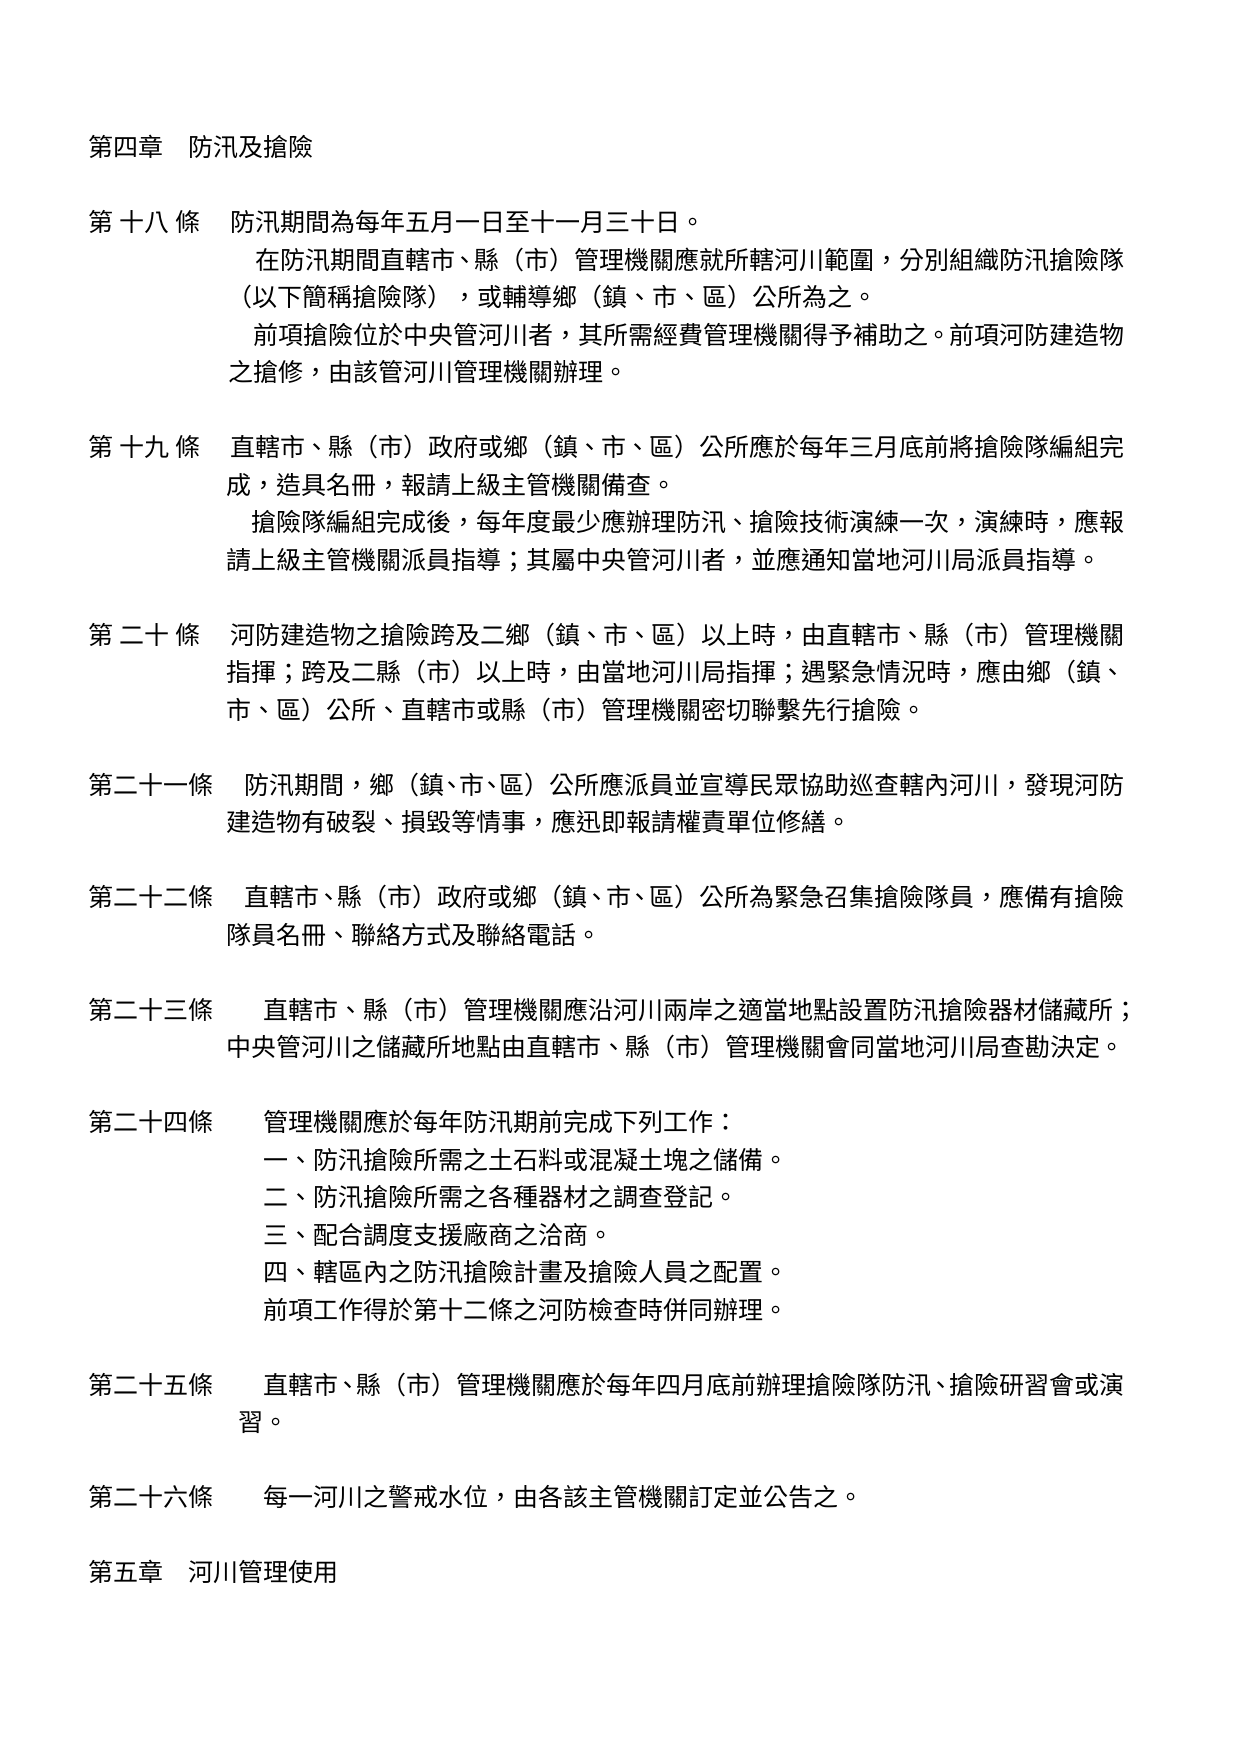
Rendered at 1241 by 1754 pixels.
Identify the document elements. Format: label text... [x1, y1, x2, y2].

text 第二十五條 直轄市、縣（市）管理機關應於每年四月底前辦理搶險隊防汛、搶險研習會或演習。 [89, 1364, 1124, 1439]
text 第二十六條 每一河川之警戒水位，由各該主管機關訂定並公告之。 [89, 1477, 1124, 1514]
text 二、防汛搶險所需之各種器材之調查登記。 [89, 1177, 1124, 1214]
text 四、轄區內之防汛搶險計畫及搶險人員之配置。 [89, 1252, 1124, 1289]
text 第 十九 條 直轄市、縣（市）政府或鄉（鎮、市、區）公所應於每年三月底前將搶險隊編組完成，造具名冊，報請上級主管機關備查。 [89, 427, 1124, 502]
text 在防汛期間直轄市、縣（市）管理機關應就所轄河川範圍，分別組織防汛搶險隊（以下簡稱搶險隊），或輔導鄉（鎮、市、區）公所為之。 [228, 239, 1124, 314]
text 前項搶險位於中央管河川者，其所需經費管理機關得予補助之。前項河防建造物之搶修，由該管河川管理機關辦理。 [228, 314, 1124, 389]
text 第二十一條 防汛期間，鄉（鎮、市、區）公所應派員並宣導民眾協助巡查轄內河川，發現河防建造物有破裂、損毀等情事，應迅即報請權責單位修繕。 [89, 764, 1124, 839]
text 三、配合調度支援廠商之洽商。 [89, 1214, 1124, 1252]
text 第 十八 條 防汛期間為每年五月一日至十一月三十日。 [89, 202, 1124, 239]
text 一、防汛搶險所需之土石料或混凝土塊之儲備。 [89, 1139, 1124, 1177]
text 第 二十 條 河防建造物之搶險跨及二鄉（鎮、市、區）以上時，由直轄市、縣（市）管理機關指揮；跨及二縣（市）以上時，由當地河川局指揮；遇緊急情況時，應由鄉（鎮、市、區）公所、直轄市或縣（市）管理機關密切聯繫先行搶險。 [89, 614, 1124, 727]
text 搶險隊編組完成後，每年度最少應辦理防汛、搶險技術演練一次，演練時，應報請上級主管機關派員指導；其屬中央管河川者，並應通知當地河川局派員指導。 [226, 502, 1124, 577]
text 前項工作得於第十二條之河防檢查時併同辦理。 [89, 1289, 1124, 1327]
text 第二十二條 直轄市、縣（市）政府或鄉（鎮、市、區）公所為緊急召集搶險隊員，應備有搶險隊員名冊、聯絡方式及聯絡電話。 [89, 877, 1124, 952]
text 第二十四條 管理機關應於每年防汛期前完成下列工作： [89, 1102, 1124, 1139]
text 第四章 防汛及搶險 [89, 127, 1124, 164]
text 第五章 河川管理使用 [89, 1552, 1124, 1589]
text 第二十三條 直轄市、縣（市）管理機關應沿河川兩岸之適當地點設置防汛搶險器材儲藏所；中央管河川之儲藏所地點由直轄市、縣（市）管理機關會同當地河川局查勘決定。 [89, 989, 1124, 1064]
